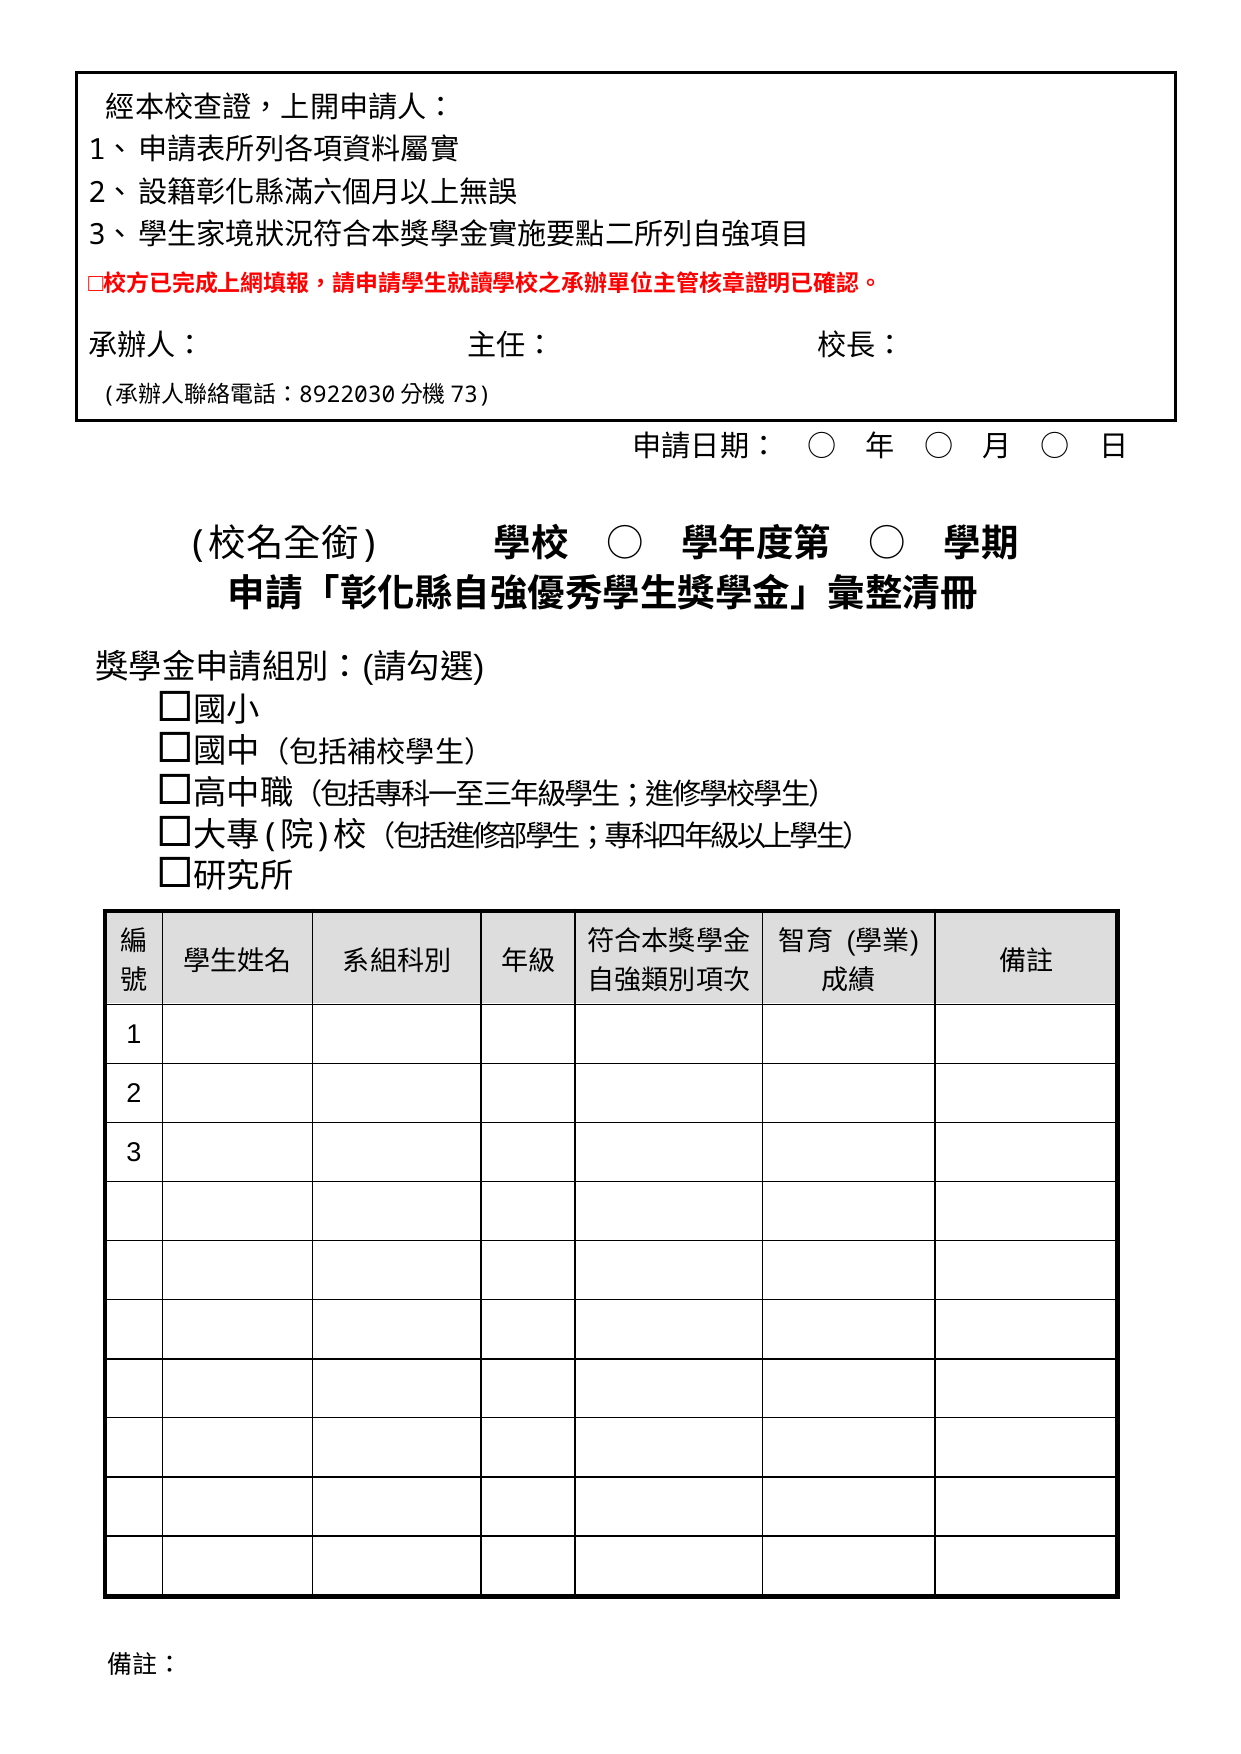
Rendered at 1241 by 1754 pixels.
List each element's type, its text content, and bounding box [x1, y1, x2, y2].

table_cell [107, 1360, 162, 1417]
table_cell [107, 1537, 162, 1594]
table_cell [313, 1005, 480, 1062]
table_cell [936, 1005, 1115, 1062]
table_cell [107, 1478, 162, 1535]
table_cell [936, 1123, 1115, 1181]
table_cell [163, 1005, 312, 1062]
table_cell [163, 1241, 312, 1299]
table_cell 2 [107, 1064, 162, 1122]
table_cell [163, 1123, 312, 1181]
table_cell [107, 1300, 162, 1358]
text 申請日期： ○ 年 ○ 月 ○ 日 [21, 422, 1128, 464]
table_cell [482, 1182, 574, 1240]
table_cell [482, 1360, 574, 1417]
table_cell [313, 1182, 480, 1240]
table_cell [576, 1241, 762, 1299]
text (校名全銜) 學校 ○ 學年度第 ○ 學期 [77, 527, 1128, 564]
table_cell [576, 1360, 762, 1417]
text 大專(院)校（包括進修部學生；專科四年級以上學生） [77, 813, 1128, 854]
table_cell [763, 1005, 934, 1062]
table_cell [163, 1418, 312, 1476]
table_cell 經本校查證，上開申請人： 申請表所列各項資料屬實 設籍彰化縣滿六個月以上無誤 學生家境狀況符合本獎學金實施要點二所列自強項目 □校方已完成上網填報，請申請學生就讀學校之承辦單位主管核章證明已確認。 承辦人： 主任： 校長： (承辦人聯絡電話：8922030分機73) [78, 74, 1174, 419]
table_cell [936, 1360, 1115, 1417]
text 獎學金申請組別：(請勾選) [77, 639, 1128, 688]
table_cell [313, 1064, 480, 1122]
text 國中（包括補校學生） [77, 729, 1128, 771]
table_cell [763, 1418, 934, 1476]
table_cell [763, 1537, 934, 1594]
table_cell [163, 1360, 312, 1417]
table_cell [576, 1123, 762, 1181]
table_cell [107, 1241, 162, 1299]
table_cell [482, 1537, 574, 1594]
table_cell [313, 1537, 480, 1594]
table_cell [936, 1300, 1115, 1358]
table_cell [763, 1182, 934, 1240]
table_header 年級 [482, 913, 574, 1003]
table_cell [163, 1537, 312, 1594]
table_cell [482, 1064, 574, 1122]
table_header 符合本獎學金自強類別項次 [576, 913, 762, 1003]
table_cell [482, 1300, 574, 1358]
table_cell [163, 1064, 312, 1122]
table_cell [313, 1360, 480, 1417]
table_cell [936, 1064, 1115, 1122]
table_cell [313, 1123, 480, 1181]
table_cell [482, 1005, 574, 1062]
table_cell [576, 1478, 762, 1535]
table_cell [763, 1241, 934, 1299]
table_cell [576, 1064, 762, 1122]
table_cell [163, 1182, 312, 1240]
table_header 智育 (學業)成績 [763, 913, 934, 1003]
table_cell [763, 1123, 934, 1181]
table_cell [313, 1300, 480, 1358]
table_cell [936, 1182, 1115, 1240]
text 國小 [77, 688, 1128, 729]
text 備註： [77, 1640, 1128, 1682]
table_cell [107, 1182, 162, 1240]
table_cell [936, 1537, 1115, 1594]
table_cell [107, 1418, 162, 1476]
text 研究所 [77, 854, 1128, 896]
table_header 備註 [936, 913, 1115, 1003]
table_cell [576, 1418, 762, 1476]
table_cell [763, 1360, 934, 1417]
table_header 編號 [107, 913, 162, 1003]
table_cell [763, 1064, 934, 1122]
table_cell [482, 1418, 574, 1476]
table_header 系組科別 [313, 913, 480, 1003]
table_cell 1 [107, 1005, 162, 1062]
table_cell [936, 1241, 1115, 1299]
table_cell [482, 1241, 574, 1299]
text 高中職（包括專科一至三年級學生；進修學校學生） [77, 771, 1128, 813]
table_cell 3 [107, 1123, 162, 1181]
table_cell [763, 1478, 934, 1535]
table_cell [576, 1182, 762, 1240]
table_cell [482, 1478, 574, 1535]
table_cell [313, 1418, 480, 1476]
table_header 學生姓名 [163, 913, 312, 1003]
table_cell [482, 1123, 574, 1181]
table_cell [163, 1478, 312, 1535]
table_cell [936, 1418, 1115, 1476]
table_cell [576, 1537, 762, 1594]
table_cell [936, 1478, 1115, 1535]
table_cell [576, 1300, 762, 1358]
table_cell [313, 1478, 480, 1535]
table_cell [163, 1300, 312, 1358]
text 申請「彰化縣自強優秀學生獎學金」彙整清冊 [77, 577, 1128, 614]
table_cell [763, 1300, 934, 1358]
table_cell [576, 1005, 762, 1062]
table_cell [313, 1241, 480, 1299]
